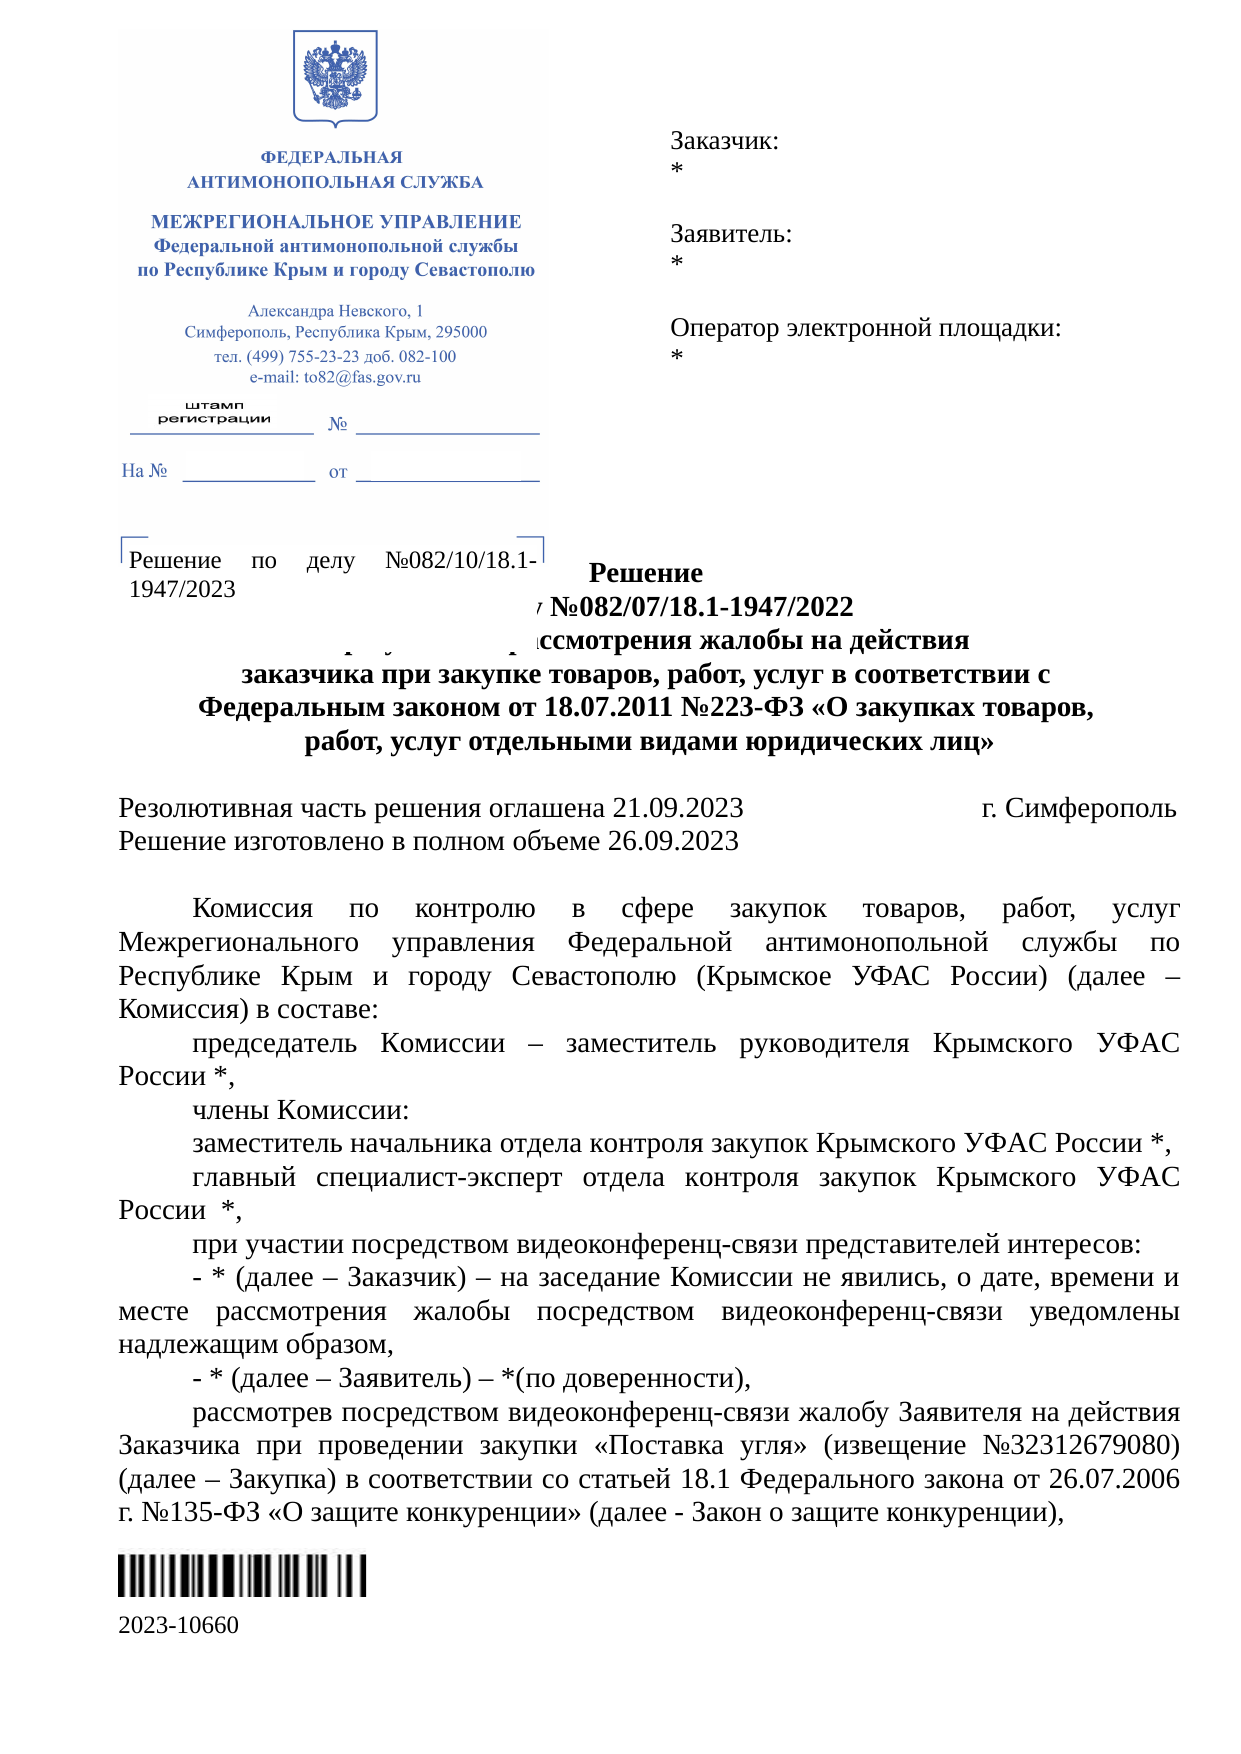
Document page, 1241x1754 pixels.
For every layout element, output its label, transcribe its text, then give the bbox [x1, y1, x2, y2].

text заместитель начальника отдела контроля закупок Крымского УФАС России *, [118, 1125, 1181, 1159]
text Решение по делу №082/07/18.1-1947/2022 о результатах рассмотрения жалобы на действия заказчика при закупке товаров, работ, услуг в соответствии с Федеральным законом от 18.07.2011 №223-ФЗ «О закупках товаров, работ, услуг отдельными видами юридических лиц» [118, 555, 1181, 756]
text при участии посредством видеоконференц-связи представителей интересов: [118, 1226, 1181, 1259]
text - * (далее – Заказчик) – на заседание Комиссии не явились, о дате, времени и месте рассмотрения жалобы посредством видеоконференц-связи уведомлены надлежащим образом, [118, 1259, 1181, 1360]
text рассмотрев посредством видеоконференц-связи жалобу Заявителя на действия Заказчика при проведении закупки «Поставка угля» (извещение №32312679080) (далее – Закупка) в соответствии со статьей 18.1 Федерального закона от 26.07.2006 г. №135-ФЗ «О защите конкуренции» (далее - Закон о защите конкуренции), [118, 1394, 1181, 1528]
table_header Заказчик: * Заявитель: * Оператор электронной площадки: * [664, 118, 1181, 555]
picture [118, 29, 550, 567]
text Решение по делу №082/10/18.1-1947/2023 [129, 545, 537, 603]
text Комиссия по контролю в сфере закупок товаров, работ, услуг Межрегионального управления Федеральной антимонопольной службы по Республике Крым и городу Севастополю (Крымское УФАС России) (далее – Комиссия) в составе: [118, 891, 1181, 1025]
text председатель Комиссии – заместитель руководителя Крымского УФАС России *, [118, 1025, 1181, 1092]
picture [118, 1548, 367, 1597]
text Решение изготовлено в полном объеме 26.09.2023 [118, 823, 1181, 857]
text главный специалист-эксперт отдела контроля закупок Крымского УФАС России *, [118, 1159, 1181, 1226]
text Резолютивная часть решения оглашена 21.09.2023 г. Симферополь [118, 790, 1181, 823]
text - * (далее – Заявитель) – *(по доверенности), [118, 1360, 1181, 1394]
text члены Комиссии: [118, 1092, 1181, 1125]
